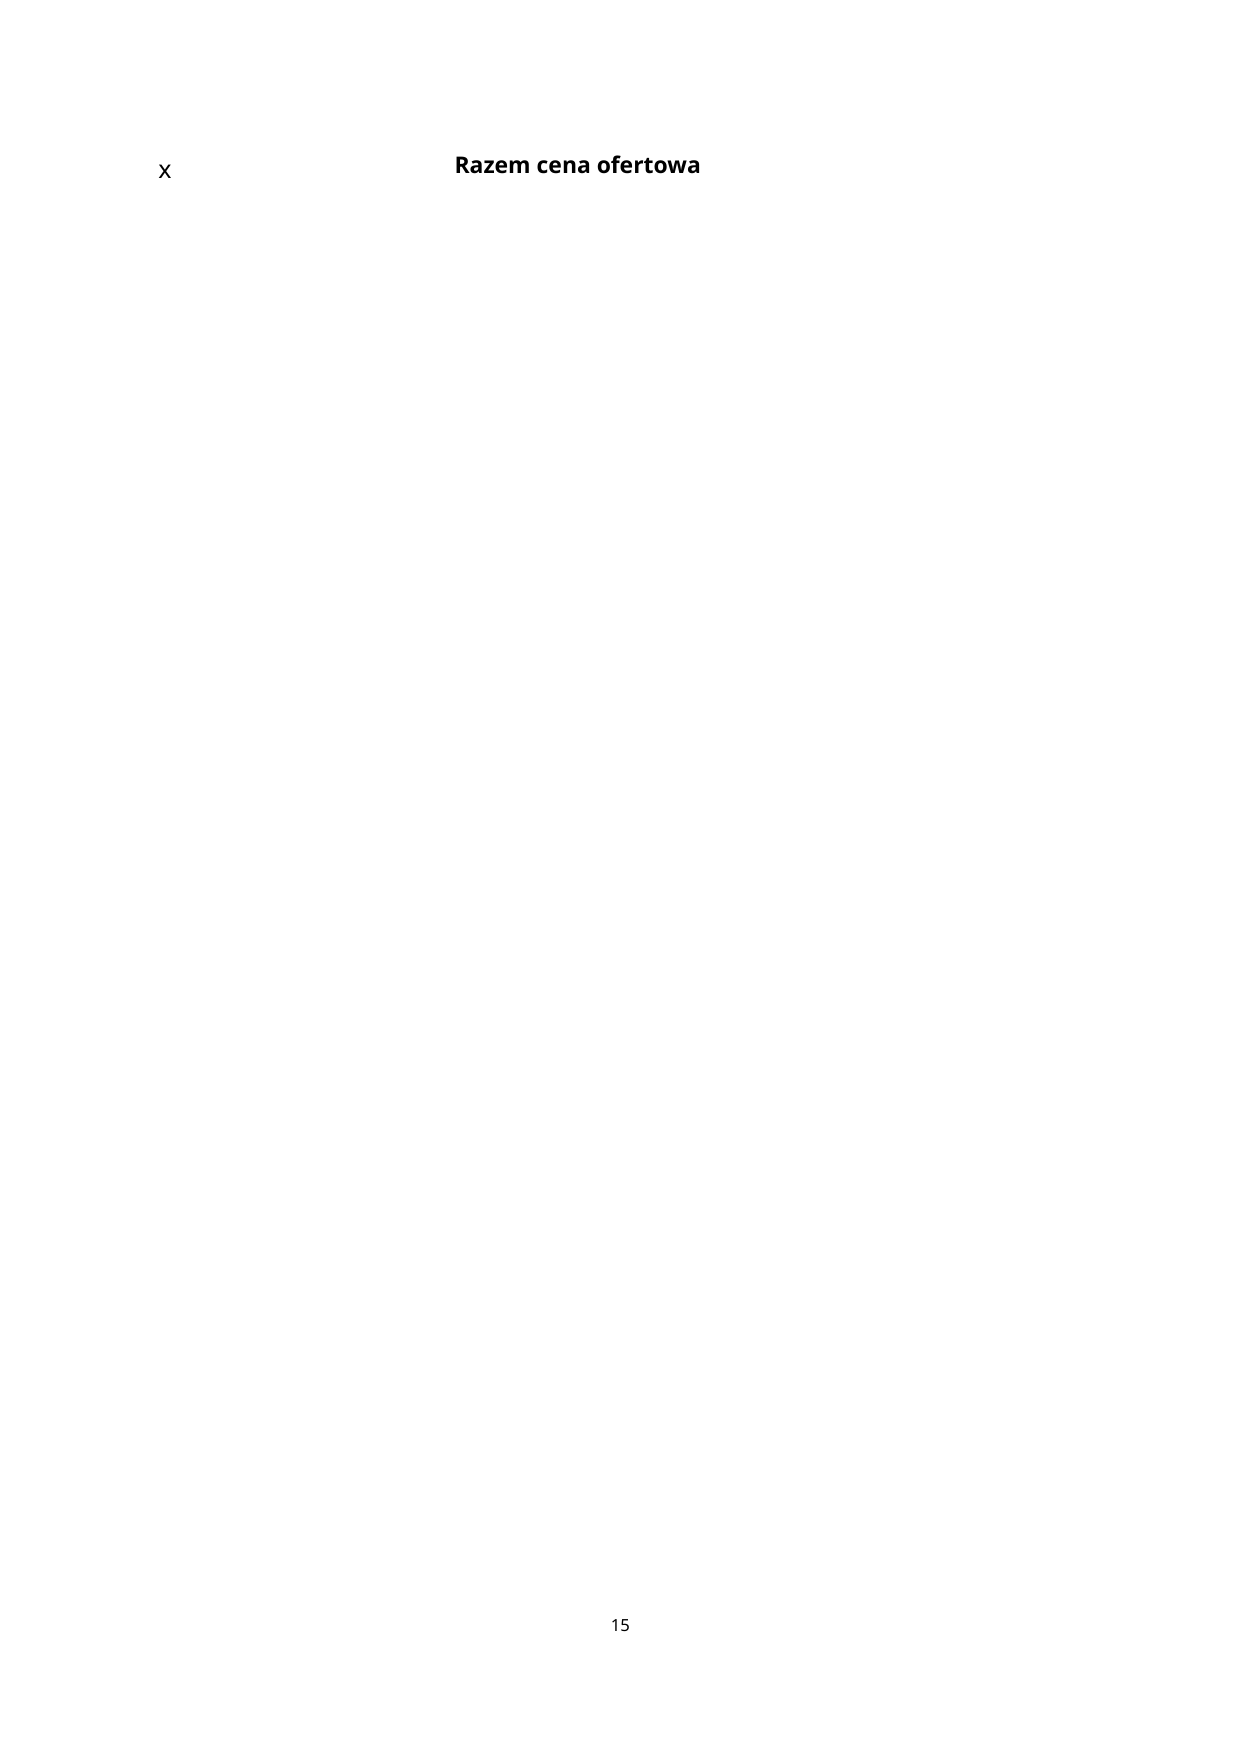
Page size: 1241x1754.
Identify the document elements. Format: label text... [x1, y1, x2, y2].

table_cell [719, 118, 901, 220]
table_cell [901, 118, 989, 220]
table_cell [989, 118, 1187, 220]
table_cell Razem cena ofertowa [184, 118, 718, 220]
table_cell x [145, 118, 184, 220]
